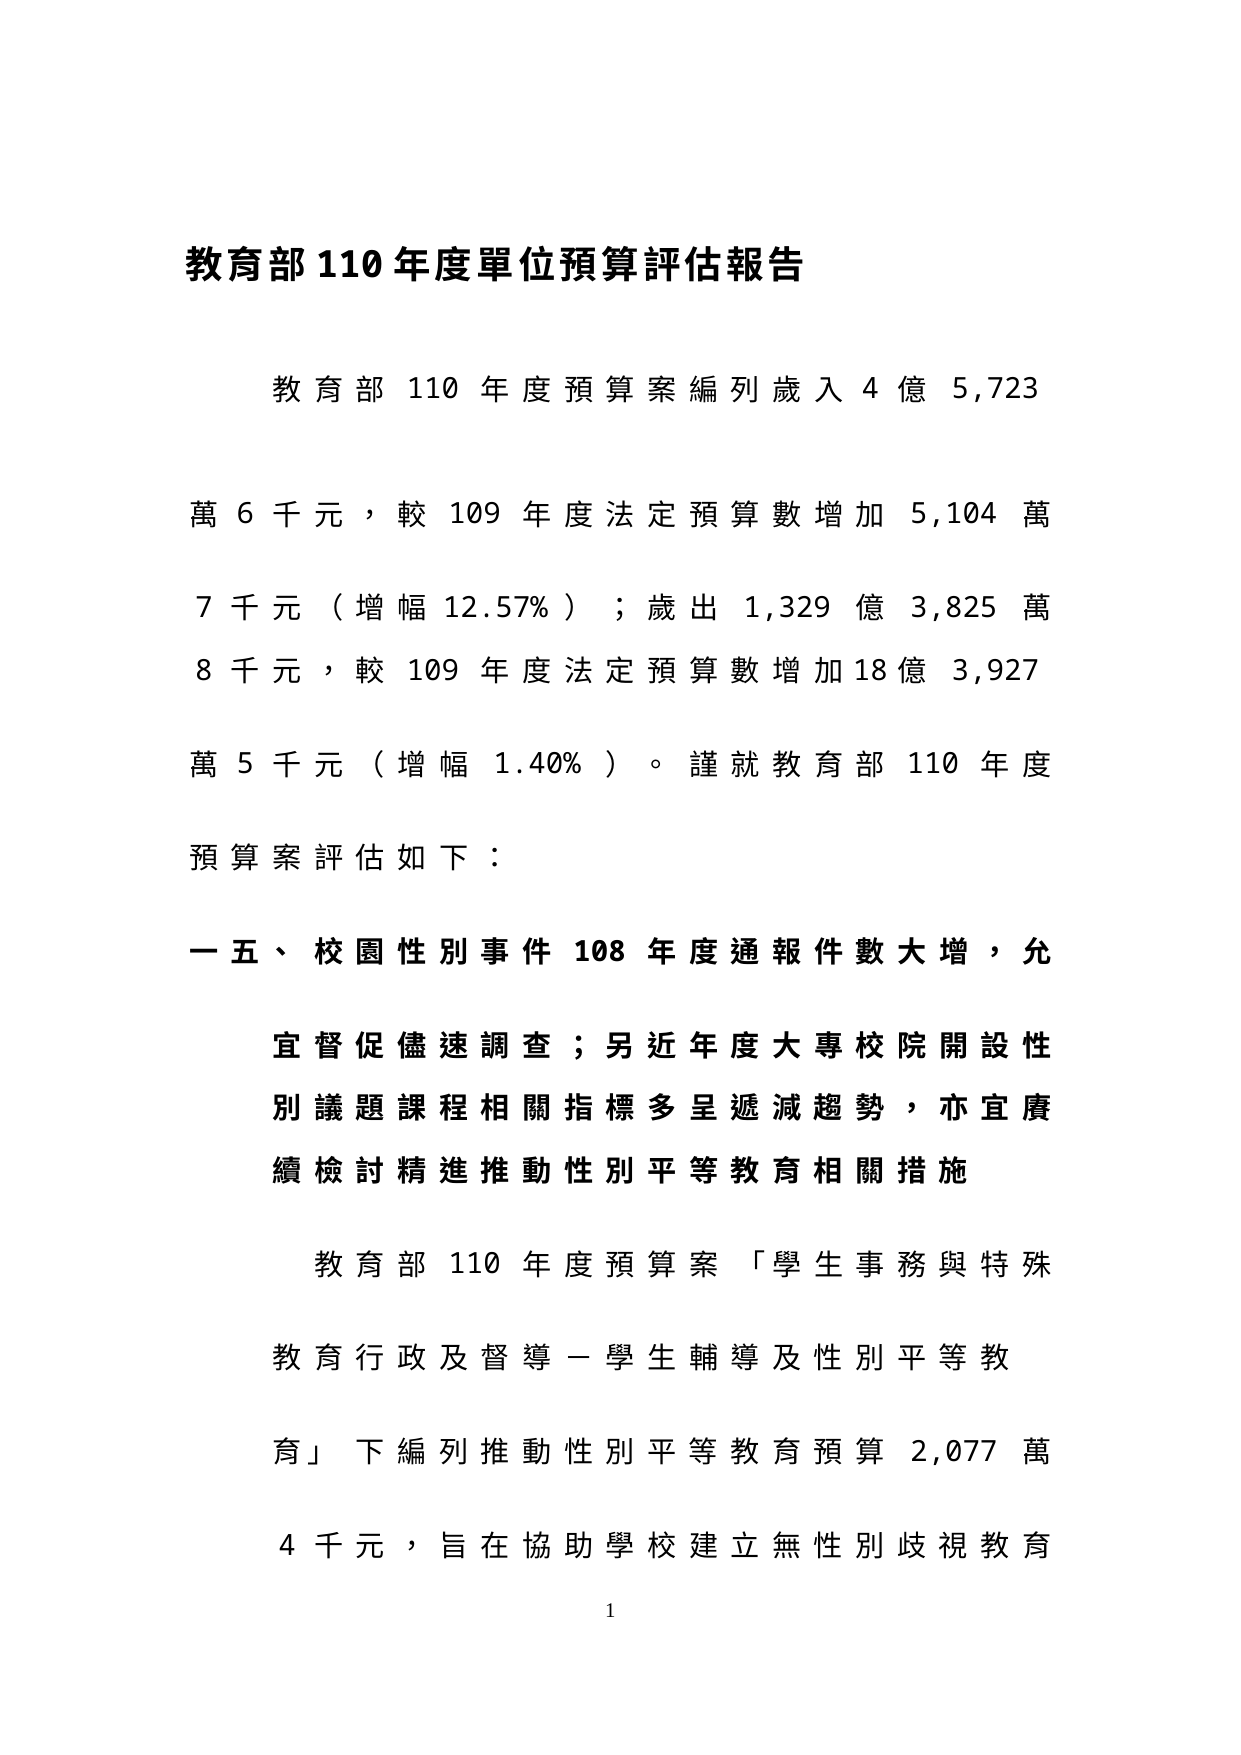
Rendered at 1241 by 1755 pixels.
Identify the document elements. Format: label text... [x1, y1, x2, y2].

text 教育部110年度單位預算評估報告 [183, 189, 1058, 314]
text 教育部110年度預算案編列歲入4億5,723萬6千元，較109年度法定預算數增加5,104萬7千元（增幅12.57%）；歲出1,329億3,825萬8千元，較109年度法定預算數增加18億3,927萬5千元（增幅1.40%）。謹就教育部110年度預算案評估如下： [183, 314, 1058, 877]
text 一五、校園性別事件108年度通報件數大增，允宜督促儘速調查；另近年度大專校院開設性別議題課程相關指標多呈遞減趨勢，亦宜賡續檢討精進推動性別平等教育相關措施 [183, 877, 1058, 1189]
text 教育部110年度預算案「學生事務與特殊教育行政及督導－學生輔導及性別平等教育」下編列推動性別平等教育預算2,077萬4千元，旨在協助學校建立無性別歧視教育 [242, 1189, 1058, 1564]
